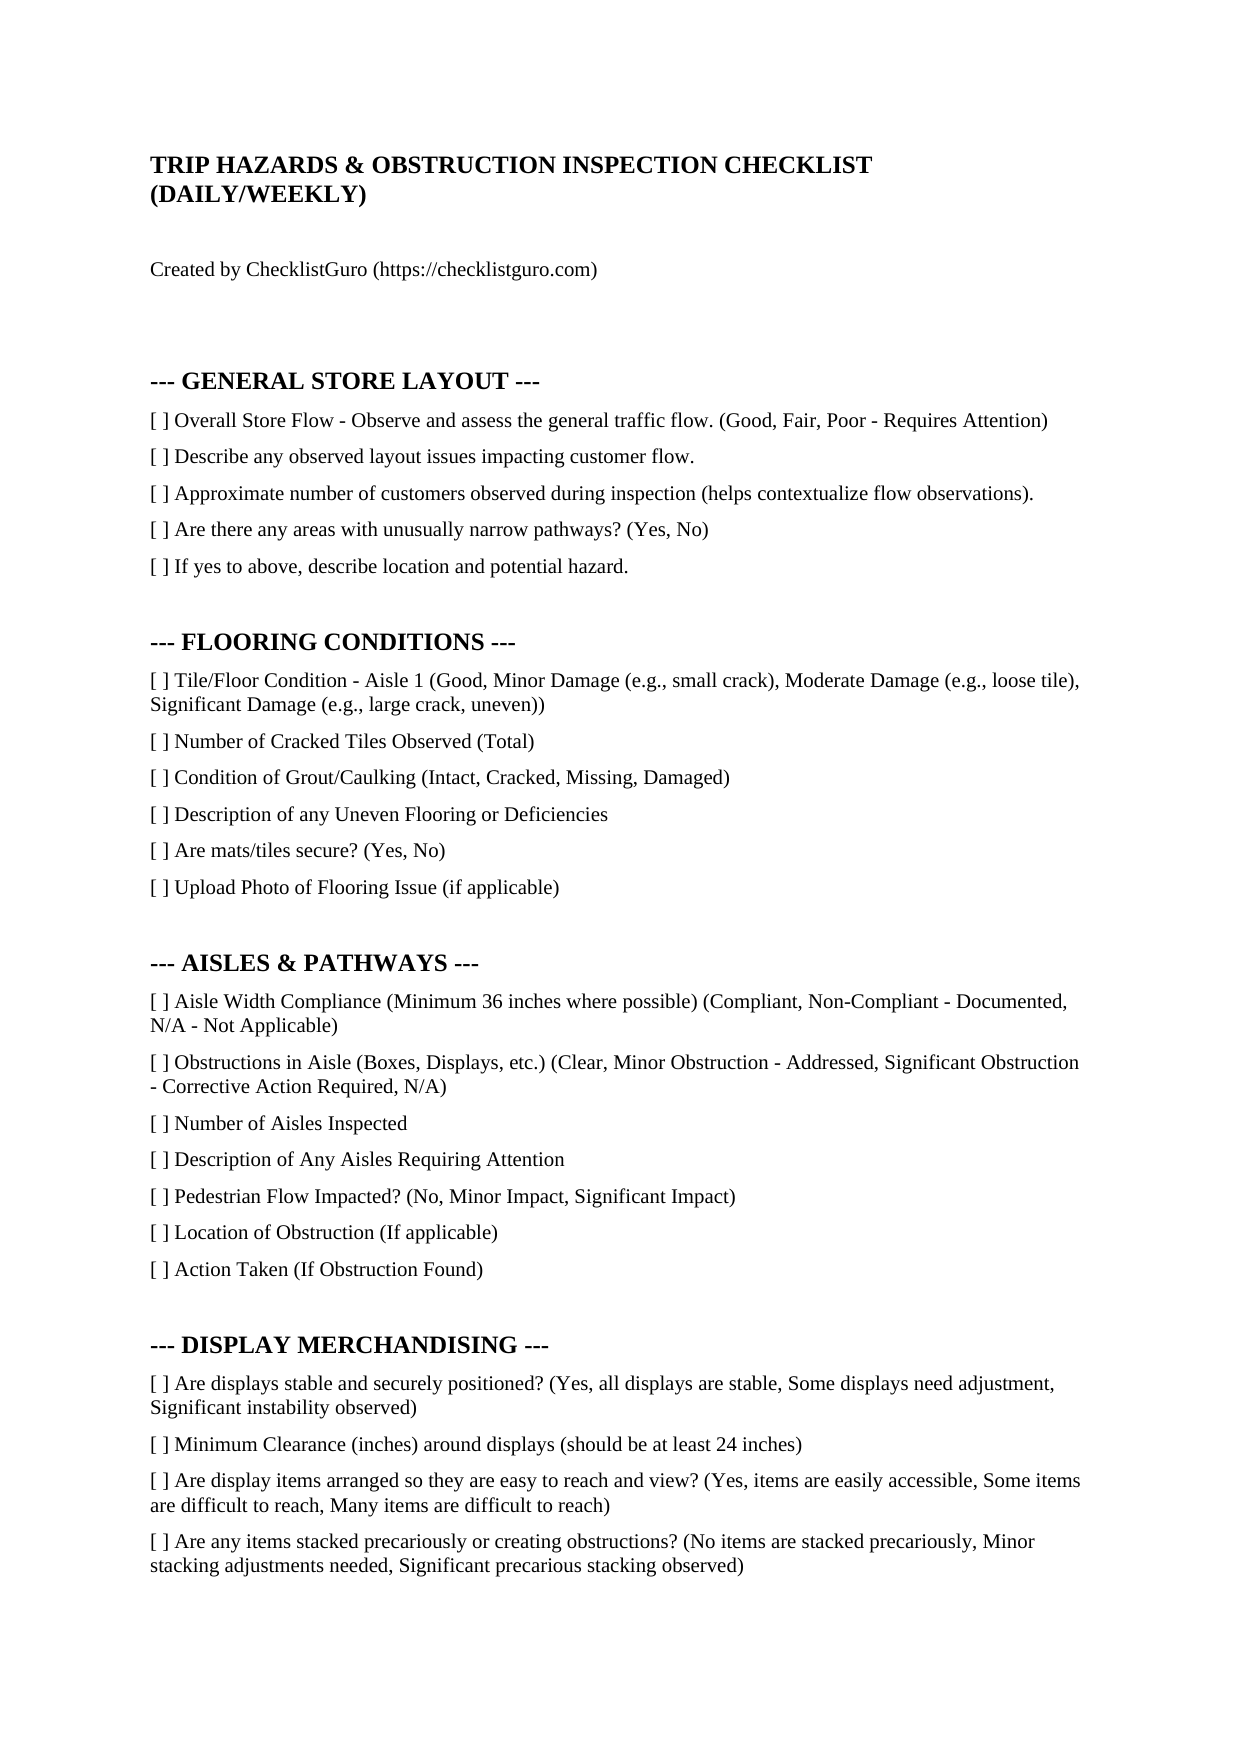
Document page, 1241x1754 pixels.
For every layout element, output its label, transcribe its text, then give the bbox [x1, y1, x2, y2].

text [ ] Are there any areas with unusually narrow pathways? (Yes, No) [150, 517, 1090, 541]
text --- FLOORING CONDITIONS --- [150, 627, 1090, 656]
text Created by ChecklistGuro (https://checklistguro.com) [150, 257, 1090, 281]
text --- DISPLAY MERCHANDISING --- [150, 1330, 1090, 1359]
text [ ] Number of Cracked Tiles Observed (Total) [150, 729, 1090, 753]
text [ ] Are display items arranged so they are easy to reach and view? (Yes, items are easily accessible, Some items are difficult to reach, Many items are difficult to reach) [150, 1468, 1090, 1517]
text [ ] Obstructions in Aisle (Boxes, Displays, etc.) (Clear, Minor Obstruction - Addressed, Significant Obstruction - Corrective Action Required, N/A) [150, 1050, 1090, 1098]
text [ ] Are mats/tiles secure? (Yes, No) [150, 838, 1090, 862]
text --- GENERAL STORE LAYOUT --- [150, 366, 1090, 395]
text [ ] Tile/Floor Condition - Aisle 1 (Good, Minor Damage (e.g., small crack), Moderate Damage (e.g., loose tile), Significant Damage (e.g., large crack, uneven)) [150, 668, 1090, 716]
text [ ] Pedestrian Flow Impacted? (No, Minor Impact, Significant Impact) [150, 1184, 1090, 1208]
text [ ] Describe any observed layout issues impacting customer flow. [150, 444, 1090, 468]
text TRIP HAZARDS & OBSTRUCTION INSPECTION CHECKLIST (DAILY/WEEKLY) [150, 150, 1090, 207]
text [ ] Location of Obstruction (If applicable) [150, 1220, 1090, 1244]
text [ ] Action Taken (If Obstruction Found) [150, 1257, 1090, 1281]
text [ ] Upload Photo of Flooring Issue (if applicable) [150, 875, 1090, 899]
text --- AISLES & PATHWAYS --- [150, 948, 1090, 977]
text [ ] Minimum Clearance (inches) around displays (should be at least 24 inches) [150, 1432, 1090, 1456]
text [ ] If yes to above, describe location and potential hazard. [150, 554, 1090, 578]
text [ ] Number of Aisles Inspected [150, 1111, 1090, 1135]
text [ ] Are any items stacked precariously or creating obstructions? (No items are stacked precariously, Minor stacking adjustments needed, Significant precarious stacking observed) [150, 1529, 1090, 1577]
text [ ] Are displays stable and securely positioned? (Yes, all displays are stable, Some displays need adjustment, Significant instability observed) [150, 1371, 1090, 1419]
text [ ] Overall Store Flow - Observe and assess the general traffic flow. (Good, Fair, Poor - Requires Attention) [150, 407, 1090, 432]
text [ ] Description of Any Aisles Requiring Attention [150, 1147, 1090, 1171]
text [ ] Approximate number of customers observed during inspection (helps contextualize flow observations). [150, 481, 1090, 505]
text [ ] Aisle Width Compliance (Minimum 36 inches where possible) (Compliant, Non-Compliant - Documented, N/A - Not Applicable) [150, 989, 1090, 1037]
text [ ] Description of any Uneven Flooring or Deficiencies [150, 802, 1090, 826]
text [ ] Condition of Grout/Caulking (Intact, Cracked, Missing, Damaged) [150, 765, 1090, 789]
